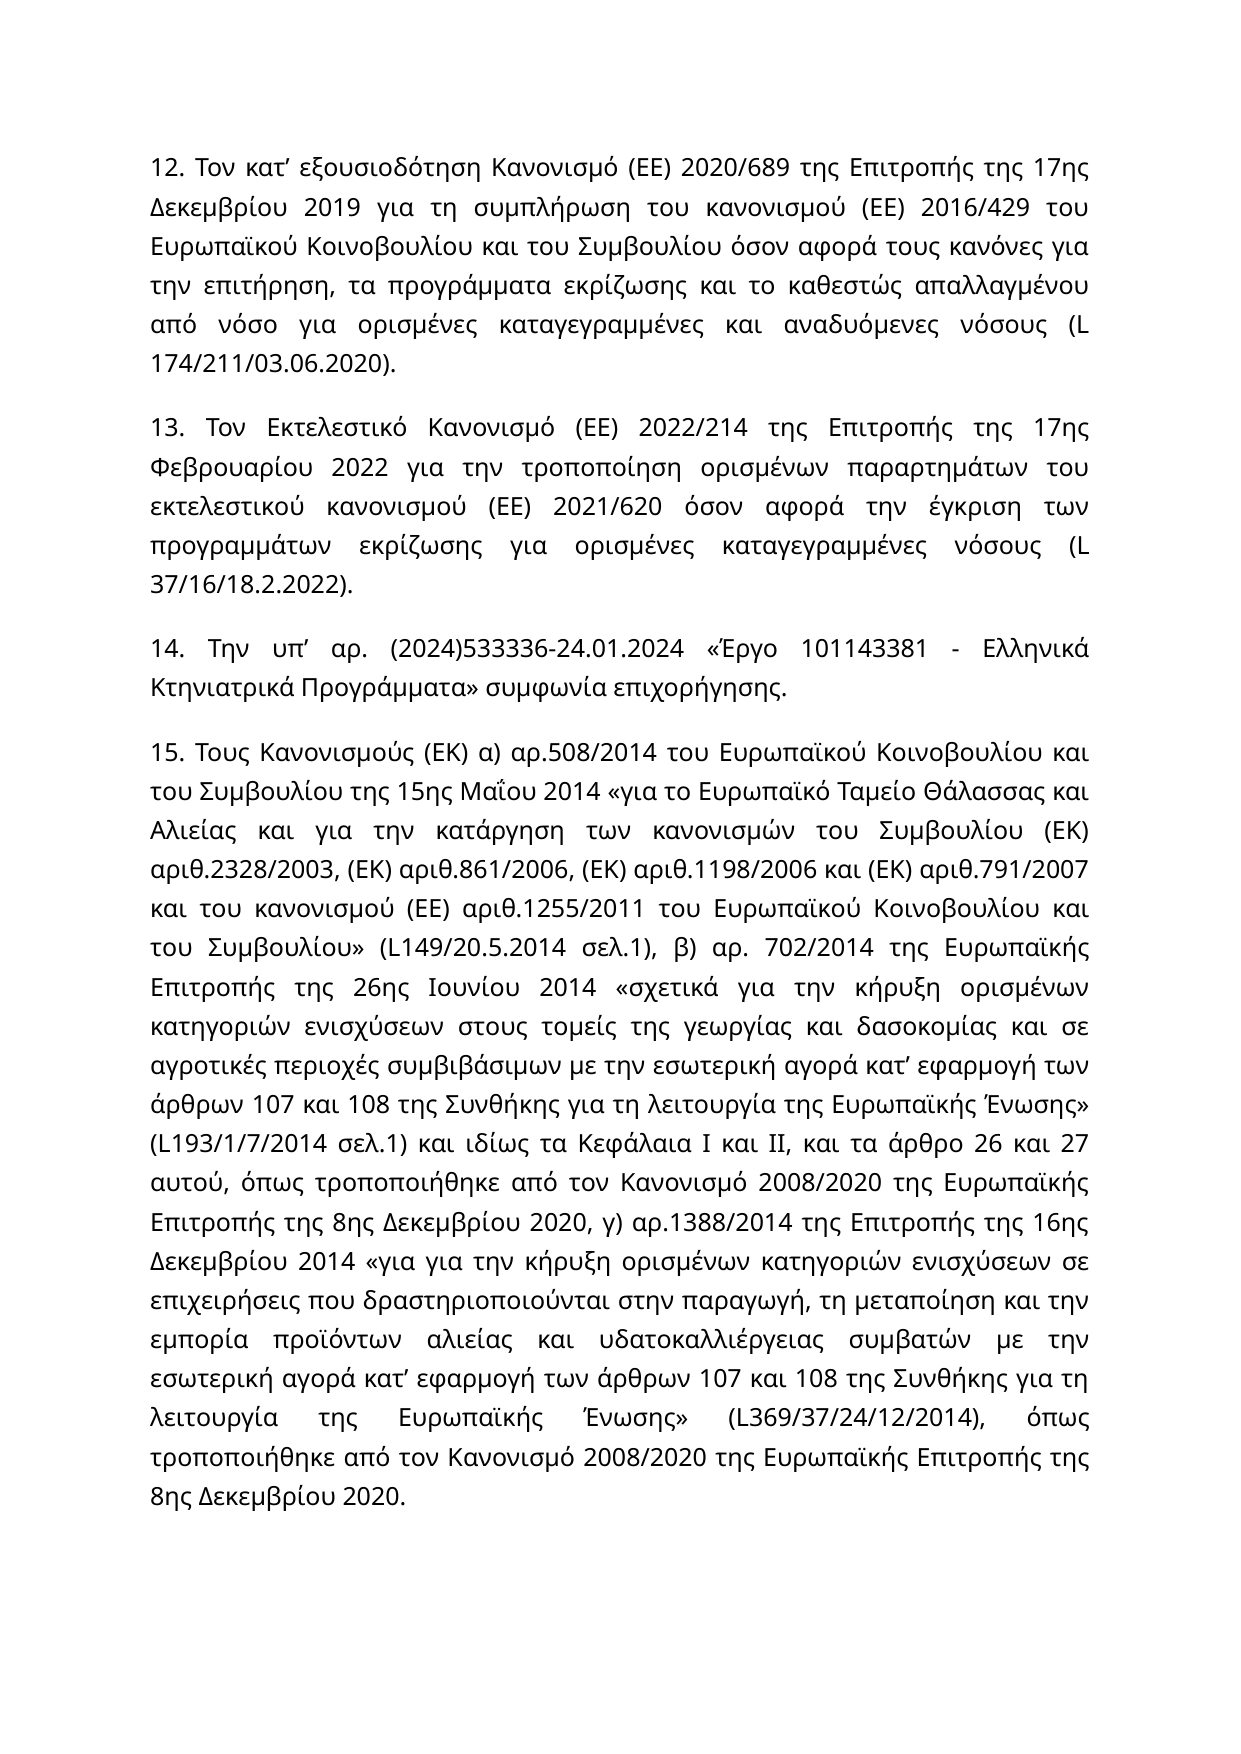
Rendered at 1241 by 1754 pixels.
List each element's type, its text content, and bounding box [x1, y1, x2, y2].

text 15. Τους Κανονισμούς (ΕΚ) α) αρ.508/2014 του Ευρωπαϊκού Κοινοβουλίου και του Συμβουλίου της 15ης Μαΐου 2014 «για το Ευρωπαϊκό Ταμείο Θάλασσας και Αλιείας και για την κατάργηση των κανονισμών του Συμβουλίου (ΕΚ) αριθ.2328/2003, (ΕΚ) αριθ.861/2006, (ΕΚ) αριθ.1198/2006 και (ΕΚ) αριθ.791/2007 και του κανονισμού (ΕΕ) αριθ.1255/2011 του Ευρωπαϊκού Κοινοβουλίου και του Συμβουλίου» (L149/20.5.2014 σελ.1), β) αρ. 702/2014 της Ευρωπαϊκής Επιτροπής της 26ης Ιουνίου 2014 «σχετικά για την κήρυξη ορισμένων κατηγοριών ενισχύσεων στους τομείς της γεωργίας και δασοκομίας και σε αγροτικές περιοχές συμβιβάσιμων με την εσωτερική αγορά κατ’ εφαρμογή των άρθρων 107 και 108 της Συνθήκης για τη λειτουργία της Ευρωπαϊκής Ένωσης» (L193/1/7/2014 σελ.1) και ιδίως τα Κεφάλαια Ι και ΙΙ, και τα άρθρο 26 και 27 αυτού, όπως τροποποιήθηκε από τον Κανονισμό 2008/2020 της Ευρωπαϊκής Επιτροπής της 8ης Δεκεμβρίου 2020, γ) αρ.1388/2014 της Επιτροπής της 16ης Δεκεμβρίου 2014 «για για την κήρυξη ορισμένων κατηγοριών ενισχύσεων σε επιχειρήσεις που δραστηριοποιούνται στην παραγωγή, τη μεταποίηση και την εμπορία προϊόντων αλιείας και υδατοκαλλιέργειας συμβατών με την εσωτερική αγορά κατ’ εφαρμογή των άρθρων 107 και 108 της Συνθήκης για τη λειτουργία της Ευρωπαϊκής Ένωσης» (L369/37/24/12/2014), όπως τροποποιήθηκε από τον Κανονισμό 2008/2020 της Ευρωπαϊκής Επιτροπής της 8ης Δεκεμβρίου 2020. [150, 734, 1090, 1512]
text 14. Την υπ’ αρ. (2024)533336-24.01.2024 «Έργο 101143381 - Ελληνικά Κτηνιατρικά Προγράμματα» συμφωνία επιχορήγησης. [150, 631, 1090, 704]
text 13. Τον Εκτελεστικό Κανονισμό (EE) 2022/214 της Επιτροπής της 17ης Φεβρουαρίου 2022 για την τροποποίηση ορισμένων παραρτημάτων του εκτελεστικού κανονισμού (ΕΕ) 2021/620 όσον αφορά την έγκριση των προγραμμάτων εκρίζωσης για ορισμένες καταγεγραμμένες νόσους (L 37/16/18.2.2022). [150, 410, 1090, 601]
text 12. Τον κατ’ εξουσιοδότηση Κανονισμό (ΕΕ) 2020/689 της Επιτροπής της 17ης Δεκεμβρίου 2019 για τη συμπλήρωση του κανονισμού (ΕΕ) 2016/429 του Ευρωπαϊκού Κοινοβουλίου και του Συμβουλίου όσον αφορά τους κανόνες για την επιτήρηση, τα προγράμματα εκρίζωσης και το καθεστώς απαλλαγμένου από νόσο για ορισμένες καταγεγραμμένες και αναδυόμενες νόσους (L 174/211/03.06.2020). [150, 150, 1090, 380]
